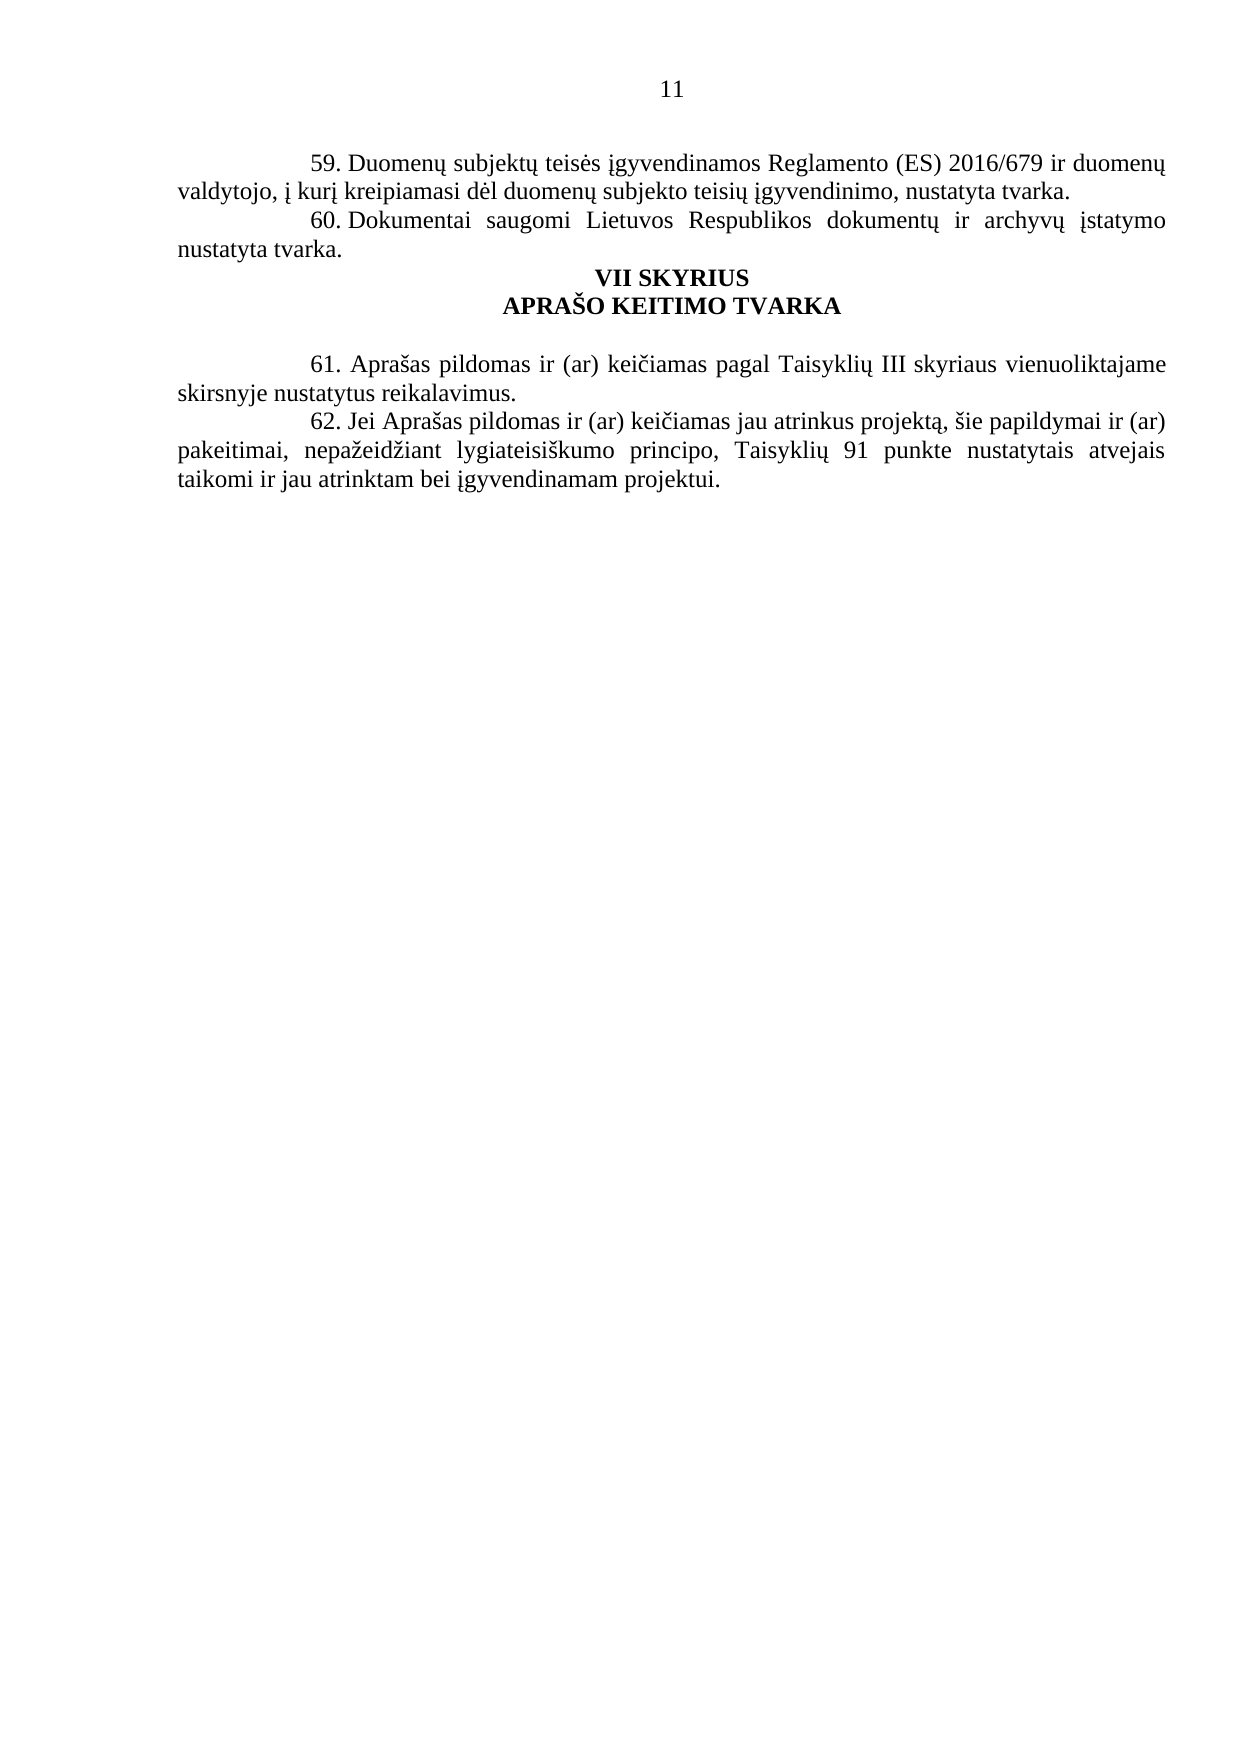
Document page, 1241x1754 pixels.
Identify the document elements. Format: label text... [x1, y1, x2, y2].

text 59. Duomenų subjektų teisės įgyvendinamos Reglamento (ES) 2016/679 ir duomenų valdytojo, į kurį kreipiamasi dėl duomenų subjekto teisių įgyvendinimo, nustatyta tvarka. [177, 148, 1166, 205]
text 60. Dokumentai saugomi Lietuvos Respublikos dokumentų ir archyvų įstatymo nustatyta tvarka. [177, 205, 1166, 263]
text APRAŠO KEITIMO TVARKA [177, 291, 1166, 320]
text 61. Aprašas pildomas ir (ar) keičiamas pagal Taisyklių III skyriaus vienuoliktajame skirsnyje nustatytus reikalavimus. [177, 349, 1166, 406]
text VII SKYRIUS [177, 263, 1166, 291]
text 62. Jei Aprašas pildomas ir (ar) keičiamas jau atrinkus projektą, šie papildymai ir (ar) pakeitimai, nepažeidžiant lygiateisiškumo principo, Taisyklių 91 punkte nustatytais atvejais taikomi ir jau atrinktam bei įgyvendinamam projektui. [177, 406, 1166, 493]
